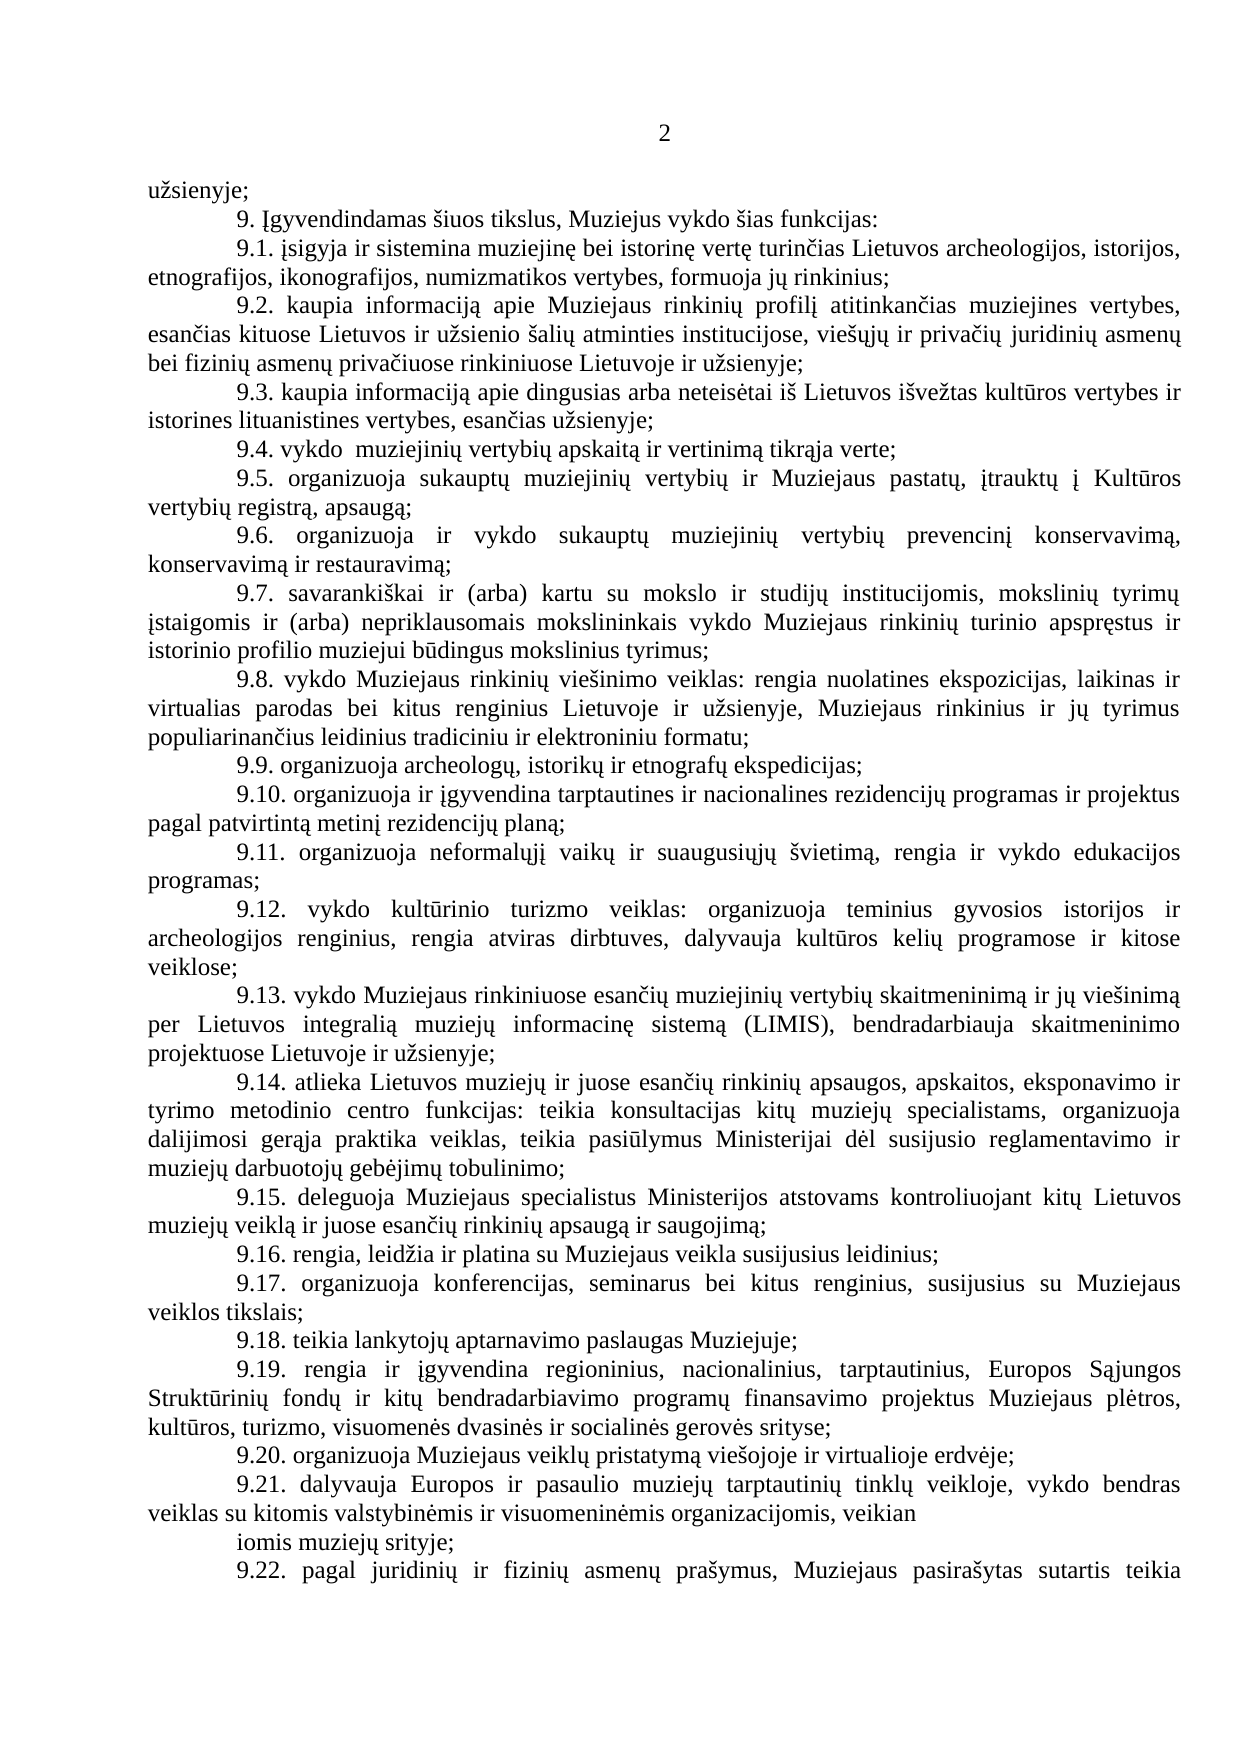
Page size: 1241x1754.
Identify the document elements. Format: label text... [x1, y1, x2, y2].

text 9.7. savarankiškai ir (arba) kartu su mokslo ir studijų institucijomis, mokslinių tyrimų įstaigomis ir (arba) nepriklausomais mokslininkais vykdo Muziejaus rinkinių turinio apspręstus ir istorinio profilio muziejui būdingus mokslinius tyrimus; [148, 578, 1181, 664]
text 9.5. organizuoja sukauptų muziejinių vertybių ir Muziejaus pastatų, įtrauktų į Kultūros vertybių registrą, apsaugą; [148, 463, 1181, 521]
text 9.1. įsigyja ir sistemina muziejinę bei istorinę vertę turinčias Lietuvos archeologijos, istorijos, etnografijos, ikonografijos, numizmatikos vertybes, formuoja jų rinkinius; [148, 233, 1181, 291]
text 9.19. rengia ir įgyvendina regioninius, nacionalinius, tarptautinius, Europos Sąjungos Struktūrinių fondų ir kitų bendradarbiavimo programų finansavimo projektus Muziejaus plėtros, kultūros, turizmo, visuomenės dvasinės ir socialinės gerovės srityse; [148, 1354, 1181, 1441]
text 9.17. organizuoja konferencijas, seminarus bei kitus renginius, susijusius su Muziejaus veiklos tikslais; [148, 1268, 1181, 1326]
text 9.12. vykdo kultūrinio turizmo veiklas: organizuoja teminius gyvosios istorijos ir archeologijos renginius, rengia atviras dirbtuves, dalyvauja kultūros kelių programose ir kitose veiklose; [148, 894, 1181, 981]
text 9.8. vykdo Muziejaus rinkinių viešinimo veiklas: rengia nuolatines ekspozicijas, laikinas ir virtualias parodas bei kitus renginius Lietuvoje ir užsienyje, Muziejaus rinkinius ir jų tyrimus populiarinančius leidinius tradiciniu ir elektroniniu formatu; [148, 664, 1181, 751]
text 9.3. kaupia informaciją apie dingusias arba neteisėtai iš Lietuvos išvežtas kultūros vertybes ir istorines lituanistines vertybes, esančias užsienyje; [148, 377, 1181, 434]
text 9.21. dalyvauja Europos ir pasaulio muziejų tarptautinių tinklų veikloje, vykdo bendras veiklas su kitomis valstybinėmis ir visuomeninėmis organizacijomis, veikian [148, 1469, 1181, 1527]
text 9.22. pagal juridinių ir fizinių asmenų prašymus, Muziejaus pasirašytas sutartis teikia [148, 1556, 1181, 1584]
text iomis muziejų srityje; [148, 1527, 1181, 1556]
text 9.14. atlieka Lietuvos muziejų ir juose esančių rinkinių apsaugos, apskaitos, eksponavimo ir tyrimo metodinio centro funkcijas: teikia konsultacijas kitų muziejų specialistams, organizuoja dalijimosi gerąja praktika veiklas, teikia pasiūlymus Ministerijai dėl susijusio reglamentavimo ir muziejų darbuotojų gebėjimų tobulinimo; [148, 1067, 1181, 1182]
text 9.2. kaupia informaciją apie Muziejaus rinkinių profilį atitinkančias muziejines vertybes, esančias kituose Lietuvos ir užsienio šalių atminties institucijose, viešųjų ir privačių juridinių asmenų bei fizinių asmenų privačiuose rinkiniuose Lietuvoje ir užsienyje; [148, 291, 1181, 377]
text 9.13. vykdo Muziejaus rinkiniuose esančių muziejinių vertybių skaitmeninimą ir jų viešinimą per Lietuvos integralią muziejų informacinę sistemą (LIMIS), bendradarbiauja skaitmeninimo projektuose Lietuvoje ir užsienyje; [148, 981, 1181, 1067]
text 9.6. organizuoja ir vykdo sukauptų muziejinių vertybių prevencinį konservavimą, konservavimą ir restauravimą; [148, 521, 1181, 578]
text 9.10. organizuoja ir įgyvendina tarptautines ir nacionalines rezidencijų programas ir projektus pagal patvirtintą metinį rezidencijų planą; [148, 779, 1181, 837]
text 9.9. organizuoja archeologų, istorikų ir etnografų ekspedicijas; [148, 751, 1181, 779]
text 9.4. vykdo muziejinių vertybių apskaitą ir vertinimą tikrąja verte; [148, 434, 1181, 463]
text 9.11. organizuoja neformalųjį vaikų ir suaugusiųjų švietimą, rengia ir vykdo edukacijos programas; [148, 837, 1181, 894]
text 9. Įgyvendindamas šiuos tikslus, Muziejus vykdo šias funkcijas: [148, 204, 1181, 233]
text 9.20. organizuoja Muziejaus veiklų pristatymą viešojoje ir virtualioje erdvėje; [148, 1441, 1181, 1469]
text 9.15. deleguoja Muziejaus specialistus Ministerijos atstovams kontroliuojant kitų Lietuvos muziejų veiklą ir juose esančių rinkinių apsaugą ir saugojimą; [148, 1182, 1181, 1239]
text užsienyje; [148, 176, 1181, 204]
text 9.18. teikia lankytojų aptarnavimo paslaugas Muziejuje; [148, 1326, 1181, 1354]
text 9.16. rengia, leidžia ir platina su Muziejaus veikla susijusius leidinius; [148, 1239, 1181, 1268]
